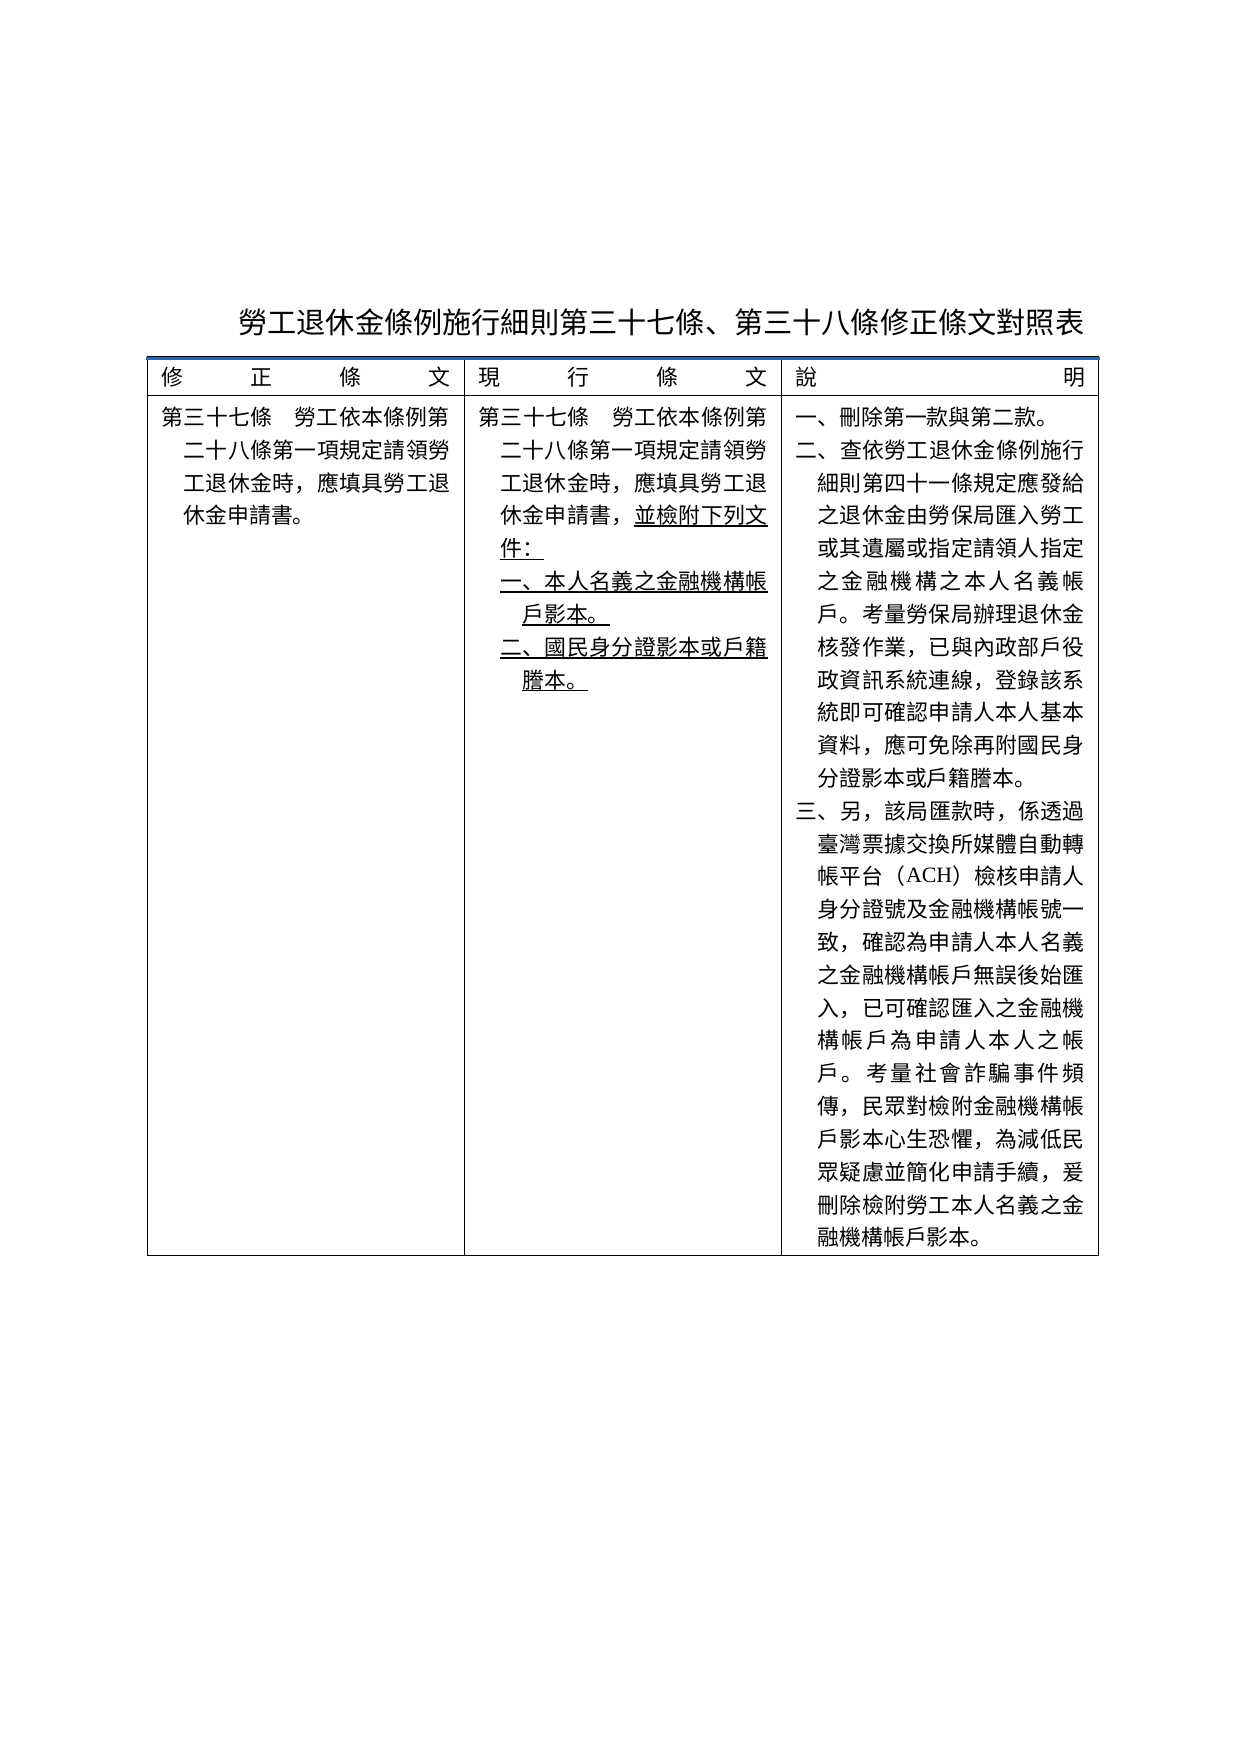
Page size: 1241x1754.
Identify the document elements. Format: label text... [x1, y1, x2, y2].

table_cell 修正條文 [148, 360, 464, 395]
table_cell 說明 [782, 360, 1098, 395]
table_cell 第三十七條 勞工依本條例第二十八條第一項規定請領勞工退休金時，應填具勞工退休金申請書。 [148, 396, 464, 1255]
table_header 勞工退休金條例施行細則第三十七條、第三十八條修正條文對照表 [148, 250, 1098, 356]
table_cell 現行條文 [465, 360, 781, 395]
table_cell 第三十七條 勞工依本條例第二十八條第一項規定請領勞工退休金時，應填具勞工退休金申請書，並檢附下列文件： 一、本人名義之金融機構帳戶影本。 二、國民身分證影本或戶籍謄本。 [465, 396, 781, 1255]
table_cell 一、刪除第一款與第二款。 二、查依勞工退休金條例施行細則第四十一條規定應發給之退休金由勞保局匯入勞工或其遺屬或指定請領人指定之金融機構之本人名義帳戶。考量勞保局辦理退休金核發作業，已與內政部戶役政資訊系統連線，登錄該系統即可確認申請人本人基本資料，應可免除再附國民身分證影本或戶籍謄本。 三、另，該局匯款時，係透過臺灣票據交換所媒體自動轉帳平台（ACH）檢核申請人身分證號及金融機構帳號一致，確認為申請人本人名義之金融機構帳戶無誤後始匯入，已可確認匯入之金融機構帳戶為申請人本人之帳戶。考量社會詐騙事件頻傳，民眾對檢附金融機構帳戶影本心生恐懼，為減低民眾疑慮並簡化申請手續，爰刪除檢附勞工本人名義之金融機構帳戶影本。 [782, 396, 1098, 1255]
